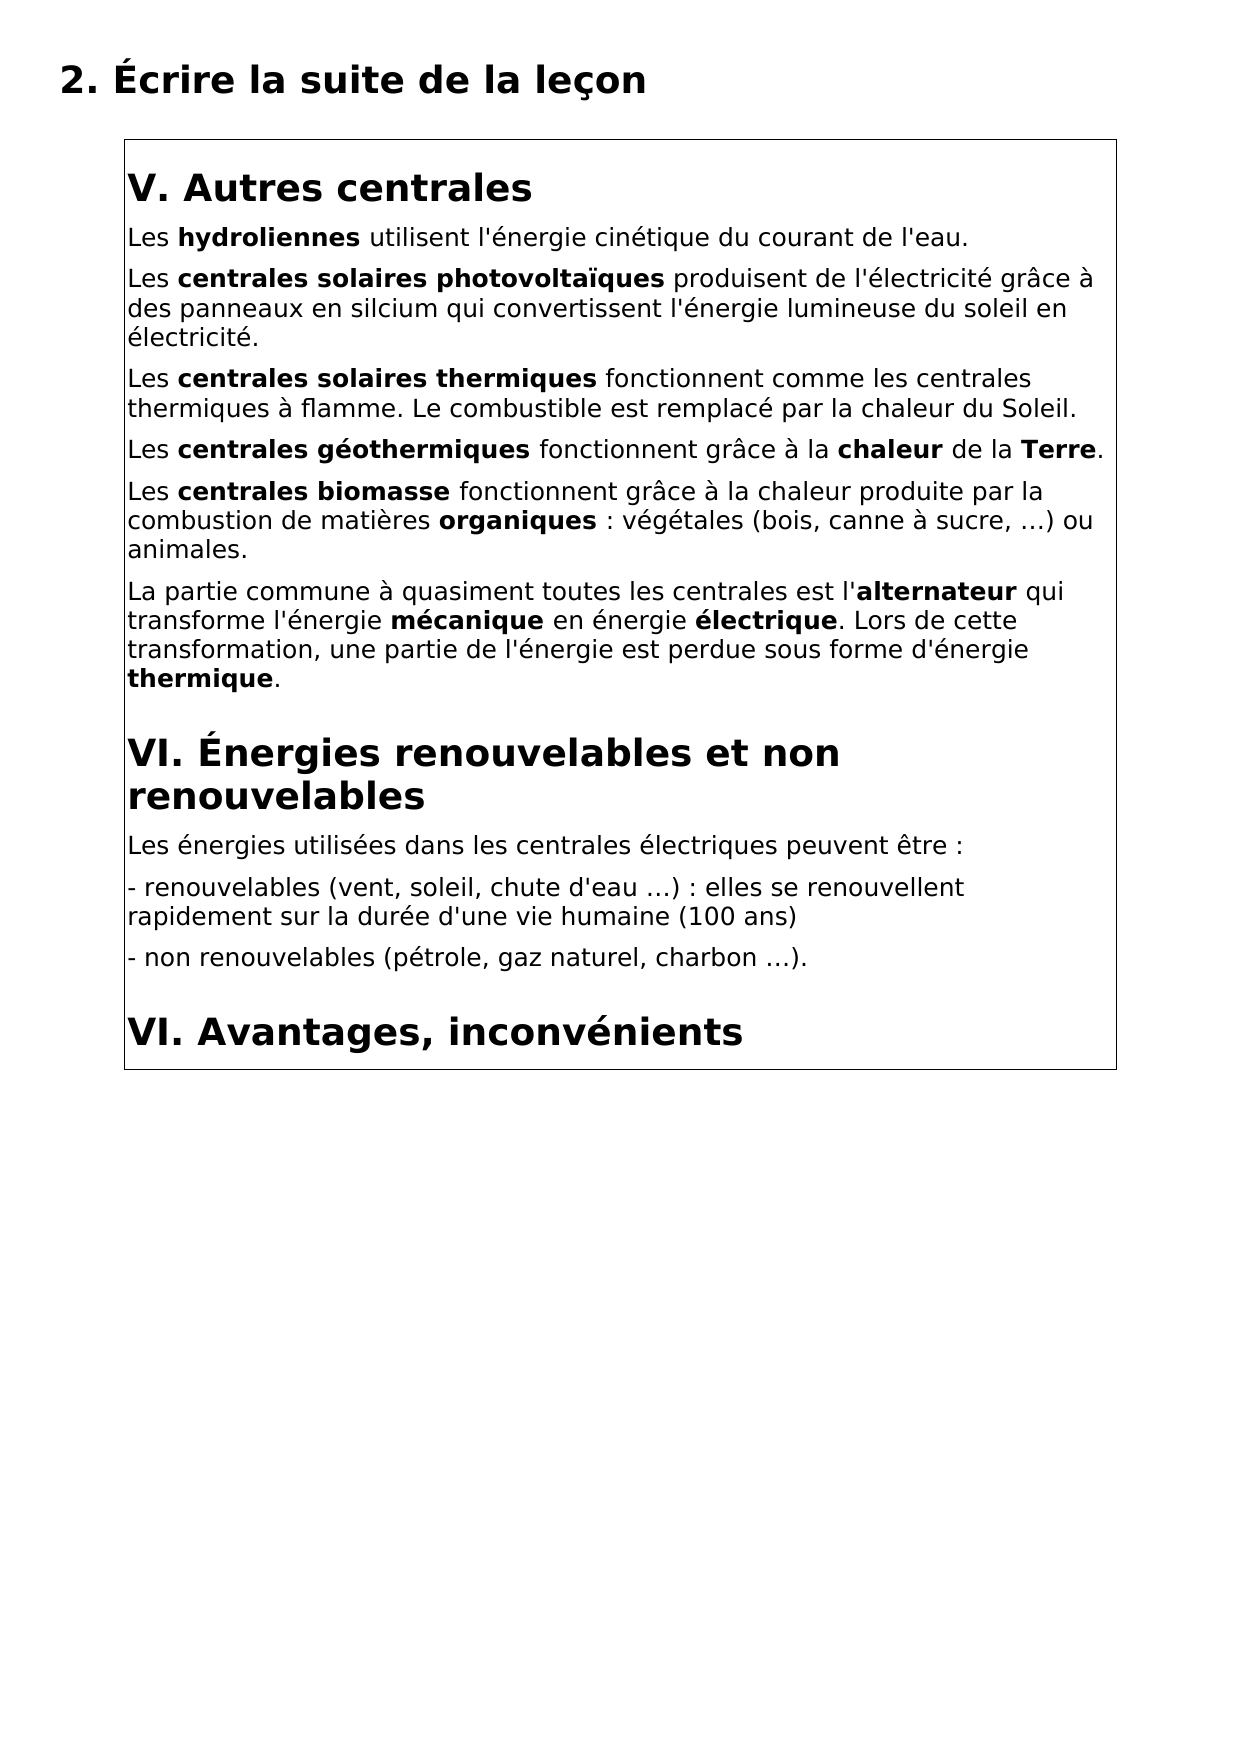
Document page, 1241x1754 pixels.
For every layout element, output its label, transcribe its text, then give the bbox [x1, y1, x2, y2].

subtitle 2. Écrire la suite de la leçon [59, 59, 1181, 103]
table_header V. Autres centrales Les hydroliennes utilisent l'énergie cinétique du courant de l'eau. Les centrales solaires photovoltaïques produisent de l'électricité grâce à des panneaux en silcium qui convertissent l'énergie lumineuse du soleil en électricité. Les centrales solaires thermiques fonctionnent comme les centrales thermiques à flamme. Le combustible est remplacé par la chaleur du Soleil. Les centrales géothermiques fonctionnent grâce à la chaleur de la Terre. Les centrales biomasse fonctionnent grâce à la chaleur produite par la combustion de matières organiques : végétales (bois, canne à sucre, …) ou animales. La partie commune à quasiment toutes les centrales est l'alternateur qui transforme l'énergie mécanique en énergie électrique. Lors de cette transformation, une partie de l'énergie est perdue sous forme d'énergie thermique. VI. Énergies renouvelables et non renouvelables Les énergies utilisées dans les centrales électriques peuvent être : - renouvelables (vent, soleil, chute d'eau …) : elles se renouvellent rapidement sur la durée d'une vie humaine (100 ans) - non renouvelables (pétrole, gaz naturel, charbon …). VI. Avantages, inconvénients [125, 140, 1116, 1069]
